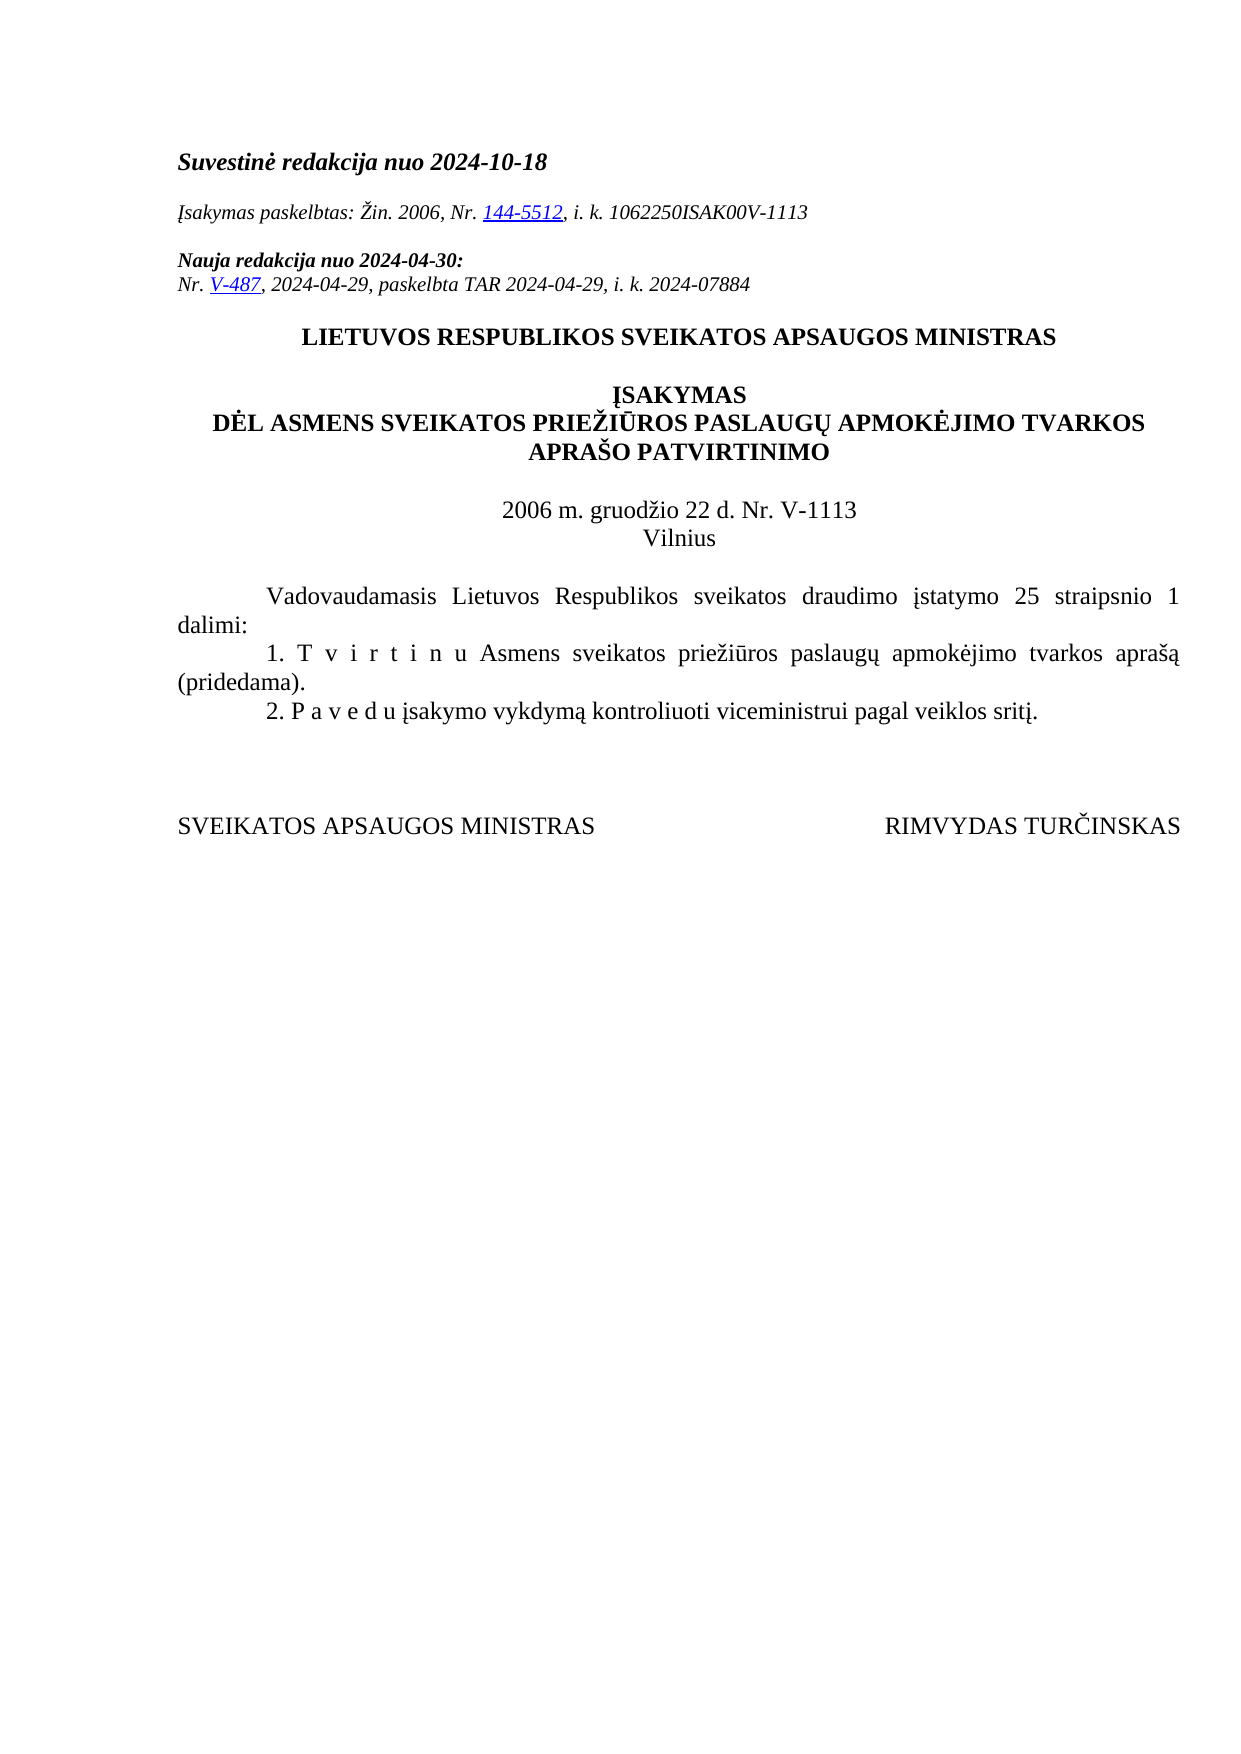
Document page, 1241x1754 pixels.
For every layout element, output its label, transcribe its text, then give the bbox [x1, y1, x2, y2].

text Įsakymas paskelbtas: Žin. 2006, Nr. 144-5512, i. k. 1062250ISAK00V-1113 [177, 200, 1181, 224]
text LIETUVOS RESPUBLIKOS SVEIKATOS APSAUGOS MINISTRAS [177, 322, 1181, 351]
text 1. T v i r t i n u Asmens sveikatos priežiūros paslaugų apmokėjimo tvarkos aprašą (pridedama). [177, 638, 1181, 696]
text Suvestinė redakcija nuo 2024-10-18 [177, 147, 1181, 176]
text 2. P a v e d u įsakymo vykdymą kontroliuoti viceministrui pagal veiklos sritį. [177, 696, 1181, 725]
text Nr. V-487, 2024-04-29, paskelbta TAR 2024-04-29, i. k. 2024-07884 [177, 272, 1181, 296]
text Vadovaudamasis Lietuvos Respublikos sveikatos draudimo įstatymo 25 straipsnio 1 dalimi: [177, 581, 1181, 638]
text SVEIKATOS APSAUGOS MINISTRAS RIMVYDAS TURČINSKAS [177, 811, 1181, 840]
text 2006 m. gruodžio 22 d. Nr. V-1113 Vilnius [177, 495, 1181, 552]
text DĖL ASMENS SVEIKATOS PRIEŽIŪROS PASLAUGŲ APMOKĖJIMO TVARKOS APRAŠO PATVIRTINIMO [177, 408, 1181, 466]
text ĮSAKYMAS [177, 380, 1181, 408]
text Nauja redakcija nuo 2024-04-30: [177, 248, 1181, 272]
